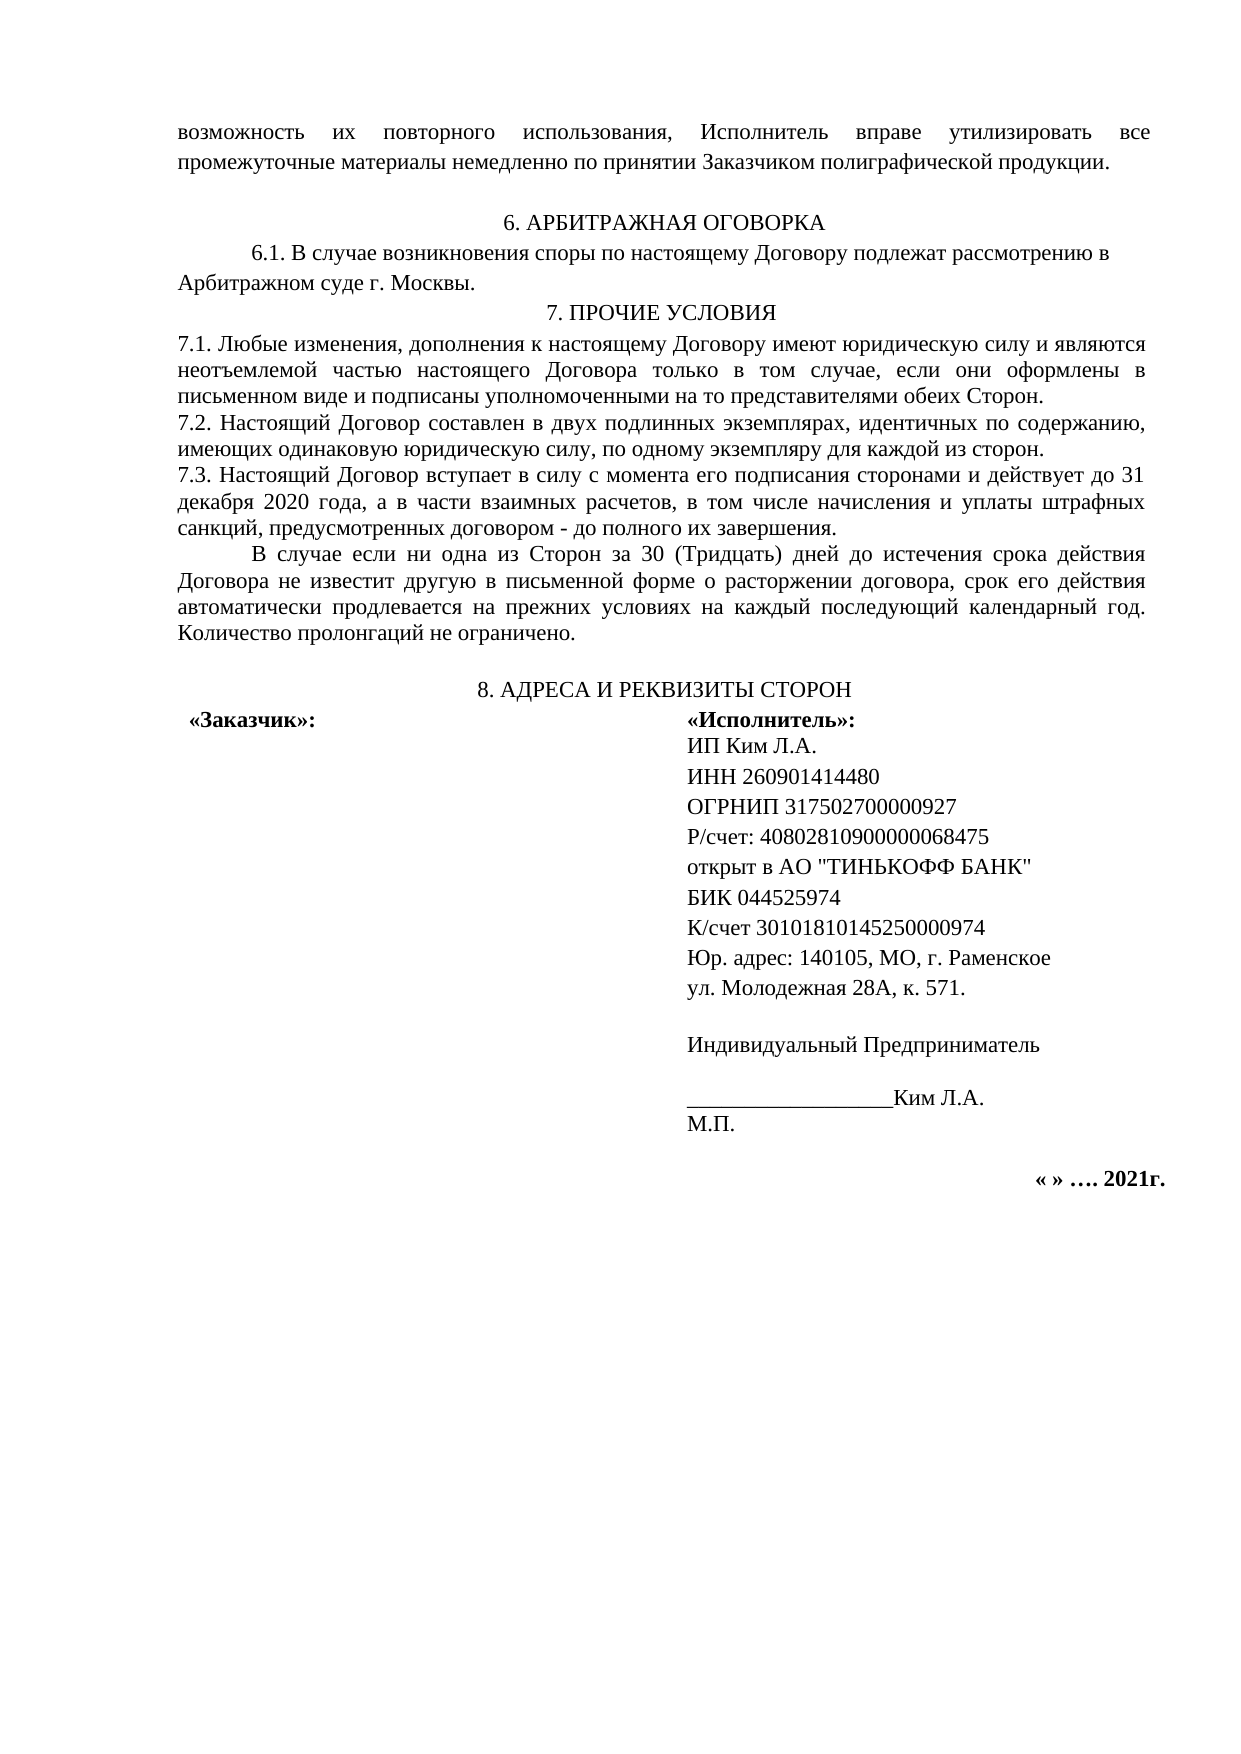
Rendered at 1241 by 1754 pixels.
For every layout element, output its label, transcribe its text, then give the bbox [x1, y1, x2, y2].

text 8. АДРЕСА И РЕКВИЗИТЫ СТОРОН [177, 676, 1152, 702]
text 6. АРБИТРАЖНАЯ ОГОВОРКА [177, 209, 1152, 235]
text 7.1. Любые изменения, дополнения к настоящему Договору имеют юридическую силу и являются неотъемлемой частью настоящего Договора только в том случае, если они оформлены в письменном виде и подписаны уполномоченными на то представителями обеих Сторон. [177, 329, 1147, 409]
text 6.1. В случае возникновения споры по настоящему Договору подлежат рассмотрению в Арбитражном суде г. Москвы. [177, 239, 1152, 296]
text 7.3. Настоящий Договор вступает в силу с момента его подписания сторонами и действует до 31 декабря 2020 года, а в части взаимных расчетов, в том числе начисления и уплаты штрафных санкций, предусмотренных договором - до полного их завершения. [177, 461, 1147, 540]
text В случае если ни одна из Сторон за 30 (Тридцать) дней до истечения срока действия Договора не известит другую в письменной форме о расторжении договора, срок его действия автоматически продлевается на прежних условиях на каждый последующий календарный год. Количество пролонгаций не ограничено. [177, 540, 1147, 646]
text возможность их повторного использования, Исполнитель вправе утилизировать все промежуточные материалы немедленно по принятии Заказчиком полиграфической продукции. [177, 118, 1152, 175]
table_header «Исполнитель»: ИП Ким Л.А. ИНН 260901414480 ОГРНИП 317502700000927 Р/счет: 40802810900000068475 открыт в АО "ТИНЬКОФФ БАНК" БИК 044525974 К/счет 30101810145250000974 Юр. адрес: 140105, МО, г. Раменское ул. Молодежная 28А, к. 571. Индивидуальный Предприниматель __________________Ким Л.А. М.П. « » …. 2021г. [676, 706, 1177, 1265]
text 7. ПРОЧИЕ УСЛОВИЯ [177, 299, 1152, 326]
table_header «Заказчик»: [177, 706, 676, 1265]
text 7.2. Настоящий Договор составлен в двух подлинных экземплярах, идентичных по содержанию, имеющих одинаковую юридическую силу, по одному экземпляру для каждой из сторон. [177, 409, 1147, 461]
